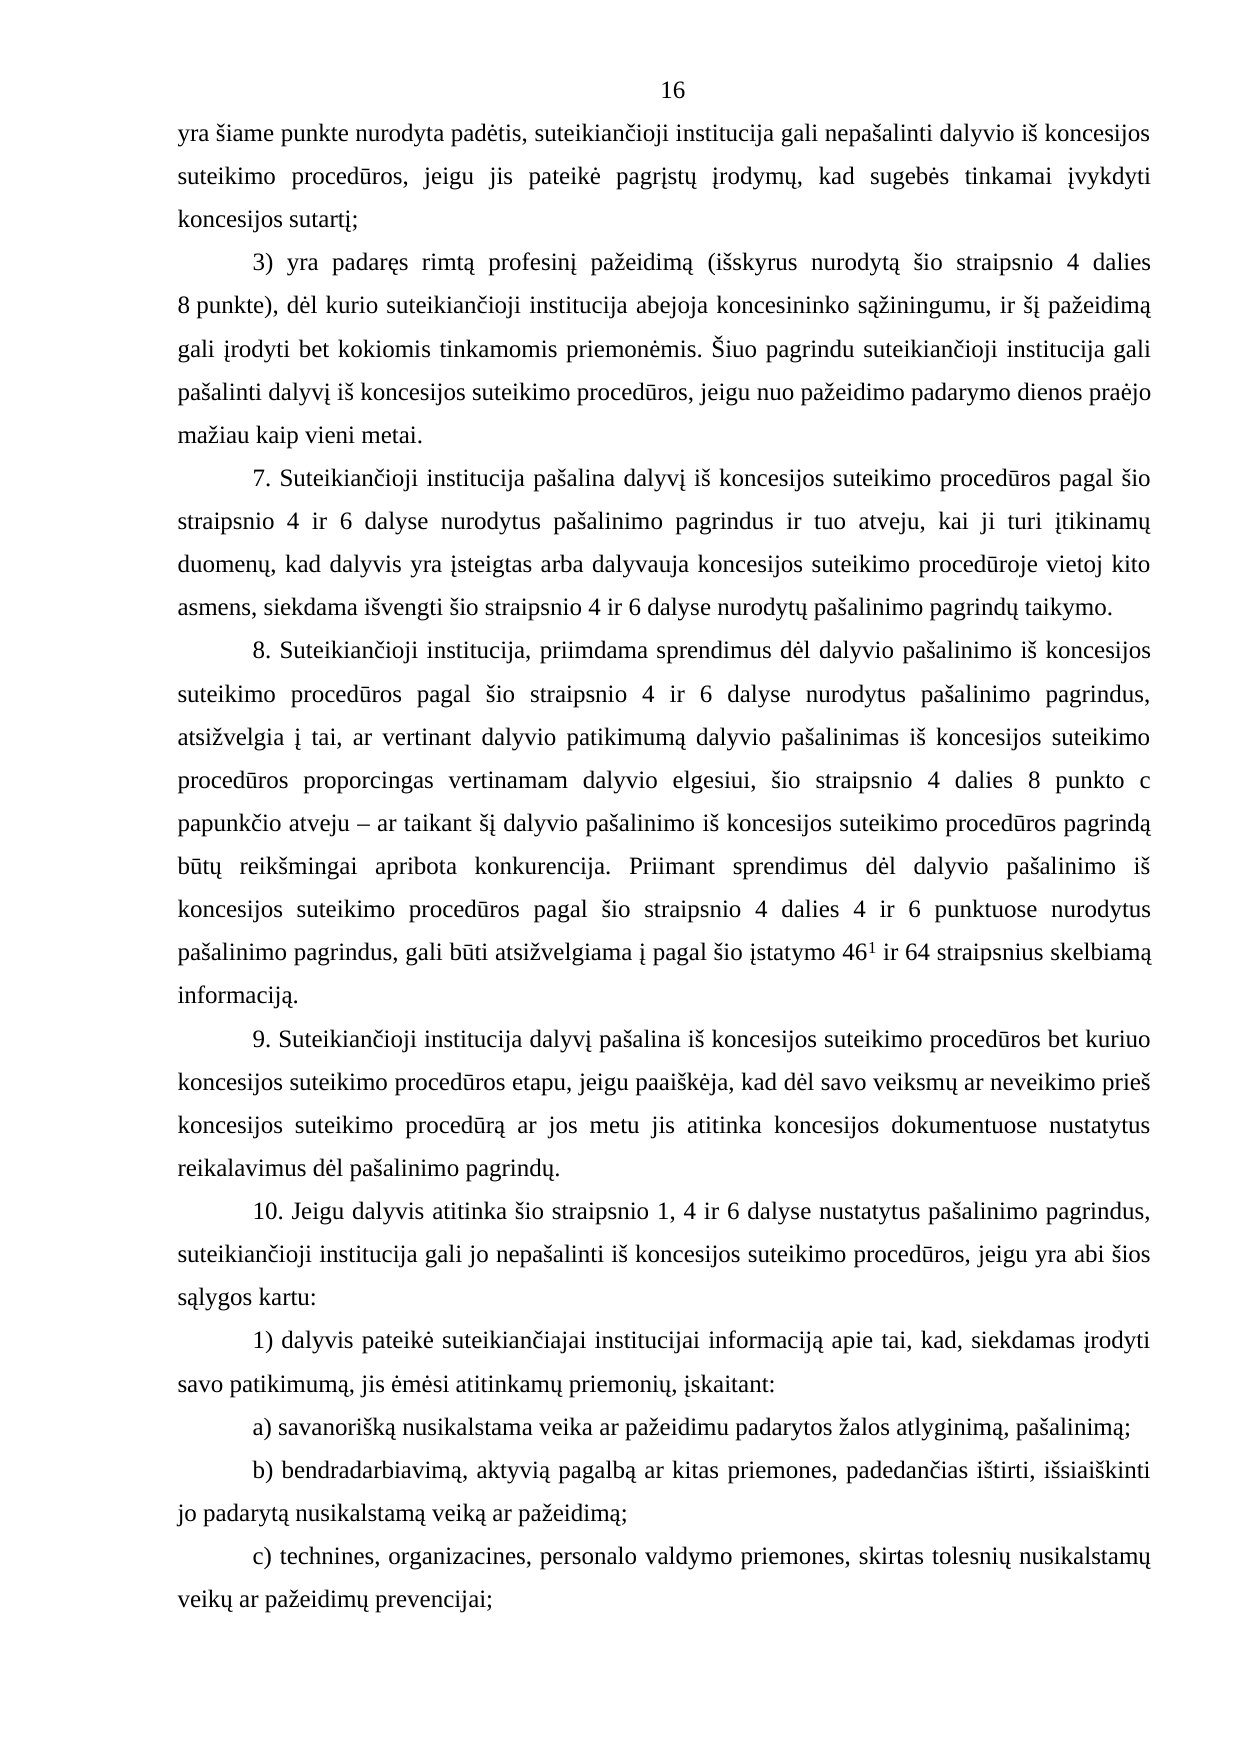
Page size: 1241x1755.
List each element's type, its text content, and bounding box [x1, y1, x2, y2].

text c) technines, organizacines, personalo valdymo priemones, skirtas tolesnių nusikalstamų veikų ar pažeidimų prevencijai; [177, 1541, 1152, 1613]
text 9. Suteikiančioji institucija dalyvį pašalina iš koncesijos suteikimo procedūros bet kuriuo koncesijos suteikimo procedūros etapu, jeigu paaiškėja, kad dėl savo veiksmų ar neveikimo prieš koncesijos suteikimo procedūrą ar jos metu jis atitinka koncesijos dokumentuose nustatytus reikalavimus dėl pašalinimo pagrindų. [177, 1024, 1152, 1182]
text 1) dalyvis pateikė suteikiančiajai institucijai informaciją apie tai, kad, siekdamas įrodyti savo patikimumą, jis ėmėsi atitinkamų priemonių, įskaitant: [177, 1326, 1152, 1397]
text 3) yra padaręs rimtą profesinį pažeidimą (išskyrus nurodytą šio straipsnio 4 dalies 8 punkte), dėl kurio suteikiančioji institucija abejoja koncesininko sąžiningumu, ir šį pažeidimą gali įrodyti bet kokiomis tinkamomis priemonėmis. Šiuo pagrindu suteikiančioji institucija gali pašalinti dalyvį iš koncesijos suteikimo procedūros, jeigu nuo pažeidimo padarymo dienos praėjo mažiau kaip vieni metai. [177, 247, 1152, 449]
text 8. Suteikiančioji institucija, priimdama sprendimus dėl dalyvio pašalinimo iš koncesijos suteikimo procedūros pagal šio straipsnio 4 ir 6 dalyse nurodytus pašalinimo pagrindus, atsižvelgia į tai, ar vertinant dalyvio patikimumą dalyvio pašalinimas iš koncesijos suteikimo procedūros proporcingas vertinamam dalyvio elgesiui, šio straipsnio 4 dalies 8 punkto c papunkčio atveju – ar taikant šį dalyvio pašalinimo iš koncesijos suteikimo procedūros pagrindą būtų reikšmingai apribota konkurencija. Priimant sprendimus dėl dalyvio pašalinimo iš koncesijos suteikimo procedūros pagal šio straipsnio 4 dalies 4 ir 6 punktuose nurodytus pašalinimo pagrindus, gali būti atsižvelgiama į pagal šio įstatymo 461 ir 64 straipsnius skelbiamą informaciją. [177, 636, 1152, 1009]
text 7. Suteikiančioji institucija pašalina dalyvį iš koncesijos suteikimo procedūros pagal šio straipsnio 4 ir 6 dalyse nurodytus pašalinimo pagrindus ir tuo atveju, kai ji turi įtikinamų duomenų, kad dalyvis yra įsteigtas arba dalyvauja koncesijos suteikimo procedūroje vietoj kito asmens, siekdama išvengti šio straipsnio 4 ir 6 dalyse nurodytų pašalinimo pagrindų taikymo. [177, 463, 1152, 621]
text b) bendradarbiavimą, aktyvią pagalbą ar kitas priemones, padedančias ištirti, išsiaiškinti jo padarytą nusikalstamą veiką ar pažeidimą; [177, 1455, 1152, 1527]
text yra šiame punkte nurodyta padėtis, suteikiančioji institucija gali nepašalinti dalyvio iš koncesijos suteikimo procedūros, jeigu jis pateikė pagrįstų įrodymų, kad sugebės tinkamai įvykdyti koncesijos sutartį; [177, 118, 1152, 233]
text 10. Jeigu dalyvis atitinka šio straipsnio 1, 4 ir 6 dalyse nustatytus pašalinimo pagrindus, suteikiančioji institucija gali jo nepašalinti iš koncesijos suteikimo procedūros, jeigu yra abi šios sąlygos kartu: [177, 1196, 1152, 1311]
text a) savanorišką nusikalstama veika ar pažeidimu padarytos žalos atlyginimą, pašalinimą; [177, 1412, 1152, 1441]
